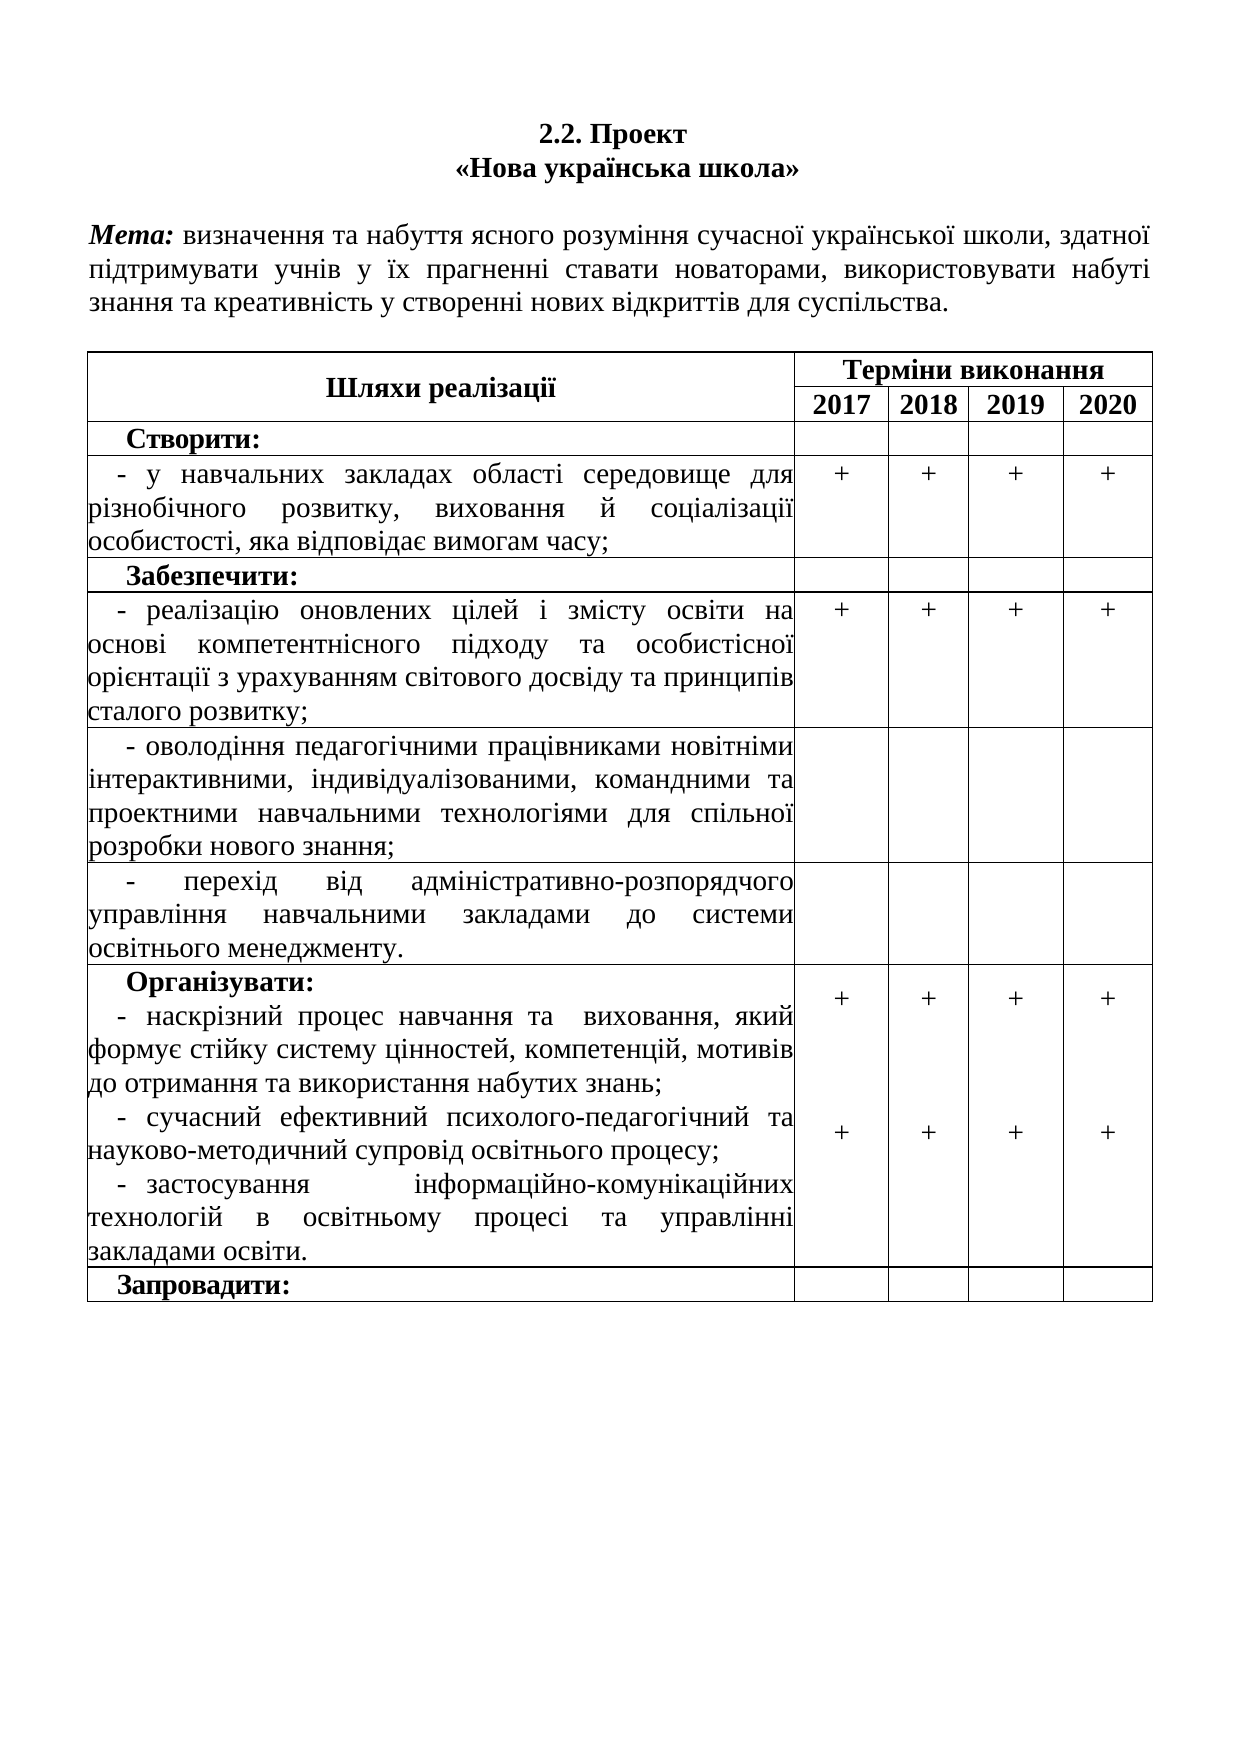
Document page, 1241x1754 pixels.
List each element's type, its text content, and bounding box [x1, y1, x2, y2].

table_cell + [969, 456, 1063, 557]
table_header Терміни виконання [795, 353, 1152, 386]
table_cell [969, 558, 1063, 591]
table_cell [969, 1268, 1063, 1301]
table_cell + + [1064, 965, 1152, 1266]
table_cell [889, 728, 968, 862]
table_cell 2018 [889, 387, 968, 421]
table_cell [795, 1268, 888, 1301]
table_cell - перехід від адміністративно-розпорядчого управління навчальними закладами до системи освітнього менеджменту. [88, 863, 794, 963]
table_cell [889, 863, 968, 963]
text «Нова українська школа» [89, 150, 1152, 184]
table_cell [1064, 558, 1152, 591]
table_cell [1064, 422, 1152, 455]
table_cell [795, 728, 888, 862]
table_cell [795, 863, 888, 963]
table_cell [969, 422, 1063, 455]
text 2.2. Проект [89, 117, 1152, 150]
table_cell - оволодіння педагогічними працівниками новітніми інтерактивними, індивідуалізованими, командними та проектними навчальними технологіями для спільної розробки нового знання; [88, 728, 794, 862]
text Мета: визначення та набуття ясного розуміння сучасної української школи, здатної підтримувати учнів у їх прагненні ставати новаторами, використовувати набуті знання та креативність у створенні нових відкриттів для суспільства. [89, 217, 1152, 318]
table_cell + + [889, 965, 968, 1266]
table_cell + [889, 593, 968, 727]
table_cell [1064, 1268, 1152, 1301]
table_cell 2020 [1064, 387, 1152, 421]
table_header Шляхи реалізації [88, 353, 794, 421]
table_cell Організувати: наскрізний процес навчання та виховання, який формує стійку систему цінностей, компетенцій, мотивів до отримання та використання набутих знань; сучасний ефективний психолого-педагогічний та науково-методичний супровід освітнього процесу; застосування інформаційно-комунікаційних технологій в освітньому процесі та управлінні закладами освіти. [88, 965, 794, 1266]
table_cell [1064, 863, 1152, 963]
table_cell у навчальних закладах області середовище для різнобічного розвитку, виховання й соціалізації особистості, яка відповідає вимогам часу; [88, 456, 794, 557]
table_cell + [795, 593, 888, 727]
table_cell [795, 422, 888, 455]
table_cell + + [795, 965, 888, 1266]
table_cell [889, 1268, 968, 1301]
table_cell 2017 [795, 387, 888, 421]
table_cell [795, 558, 888, 591]
table_cell Запровадити: [88, 1268, 794, 1301]
table_cell + [1064, 456, 1152, 557]
table_cell + [795, 456, 888, 557]
table_cell Забезпечити: [88, 558, 794, 591]
table_cell реалізацію оновлених цілей і змісту освіти на основі компетентнісного підходу та особистісної орієнтації з урахуванням світового досвіду та принципів сталого розвитку; [88, 593, 794, 727]
table_cell + + [969, 965, 1063, 1266]
table_cell [1064, 728, 1152, 862]
table_cell + [969, 593, 1063, 727]
table_cell 2019 [969, 387, 1063, 421]
table_cell [969, 863, 1063, 963]
table_cell + [1064, 593, 1152, 727]
table_cell [969, 728, 1063, 862]
table_cell [889, 422, 968, 455]
table_cell Створити: [88, 422, 794, 455]
table_cell + [889, 456, 968, 557]
table_cell [889, 558, 968, 591]
